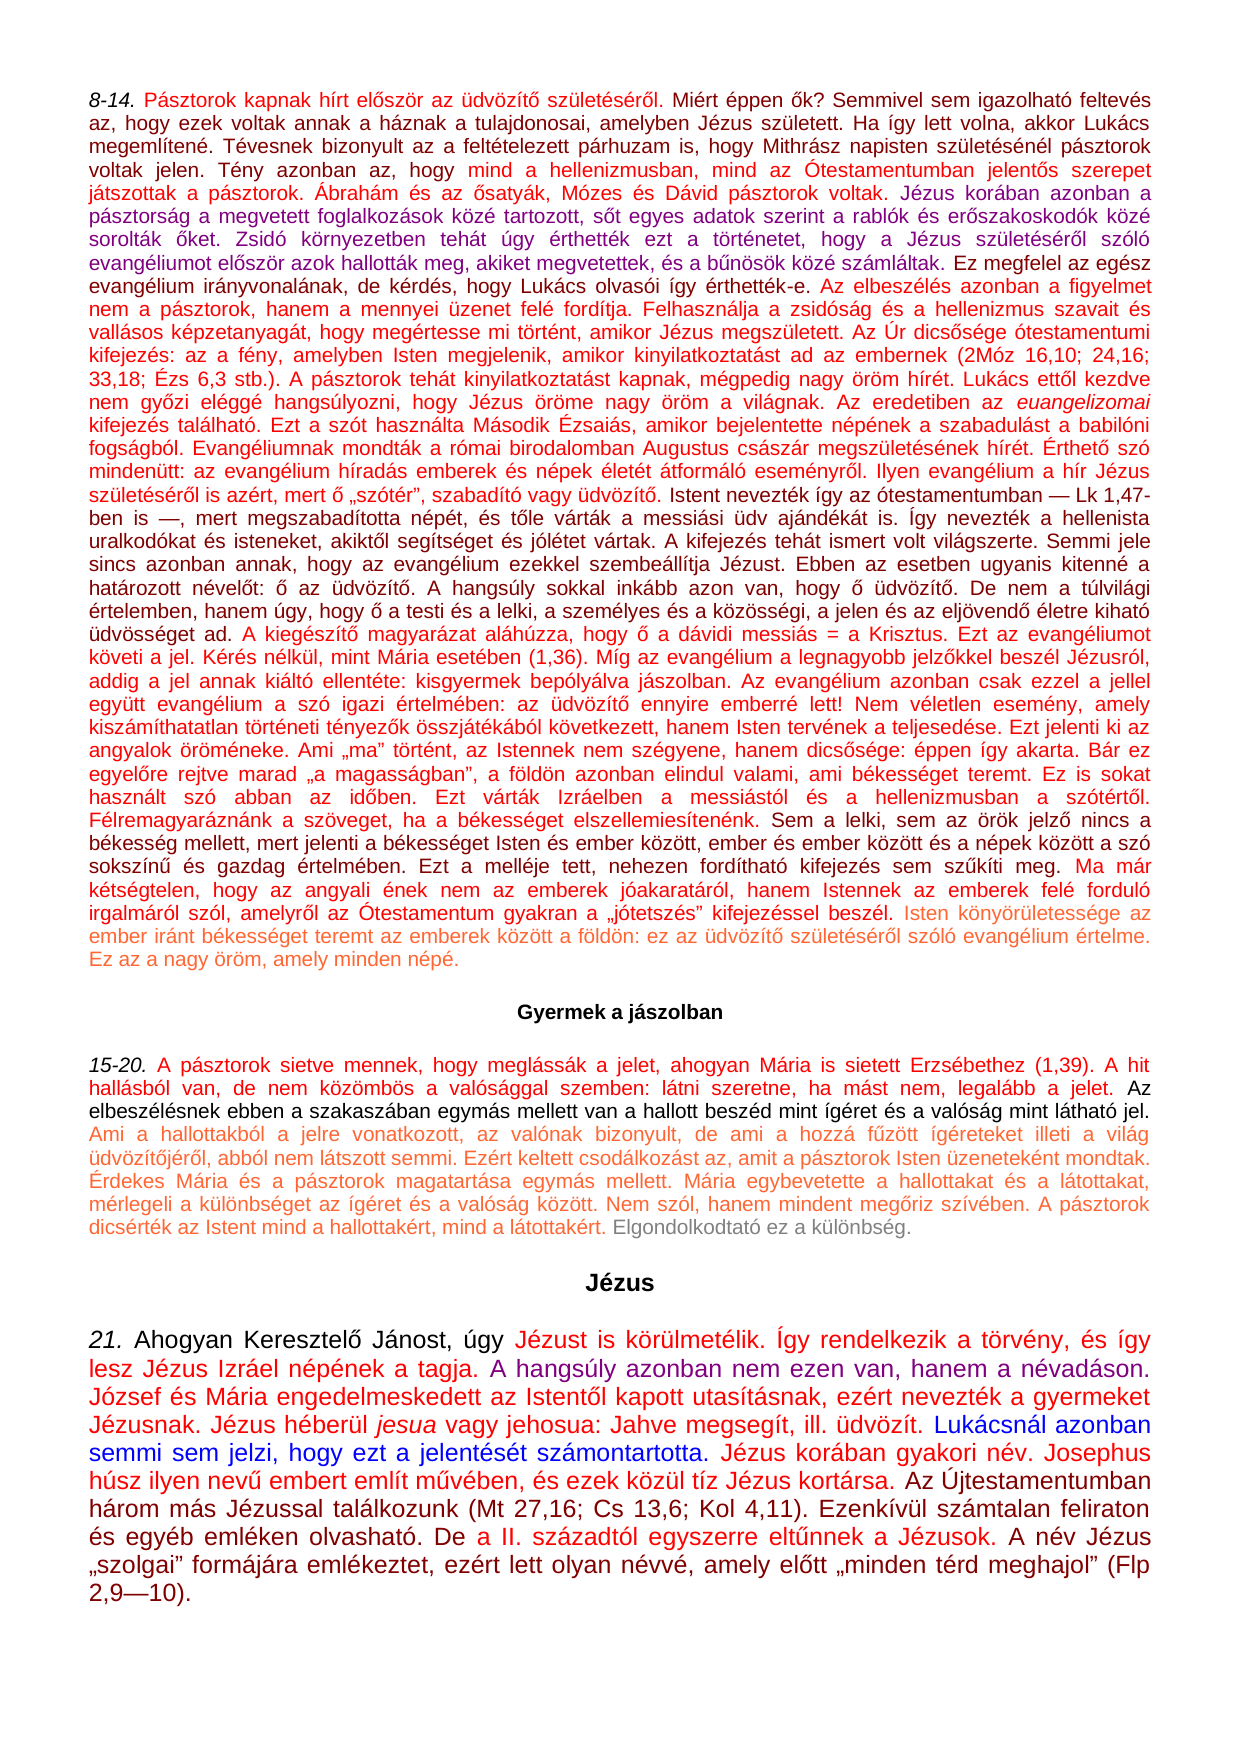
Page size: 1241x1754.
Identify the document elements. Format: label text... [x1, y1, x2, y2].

text Gyermek a jászolban [88, 1001, 1152, 1024]
text 15-20. A pásztorok sietve mennek, hogy meglássák a jelet, ahogyan Mária is sietett Erzsébethez (1,39). A hit hallásból van, de nem közömbös a valósággal szemben: látni szeretne, ha mást nem, legalább a jelet. Az elbeszélésnek ebben a szakaszában egymás mellett van a hallott beszéd mint ígéret és a valóság mint látható jel. Ami a hallottakból a jelre vonatkozott, az valónak bizonyult, de ami a hozzá fűzött ígéreteket illeti a világ üdvözítőjéről, abból nem látszott semmi. Ezért keltett csodálkozást az, amit a pásztorok Isten üzeneteként mondtak. Érdekes Mária és a pásztorok magatartása egymás mellett. Mária egybevetette a hallottakat és a látottakat, mérlegeli a különbséget az ígéret és a valóság között. Nem szól, hanem mindent megőriz szívében. A pásztorok dicsérték az Istent mind a hallottakért, mind a látottakért. Elgondolkodtató ez a különbség. [88, 1053, 1152, 1239]
text 21. Ahogyan Keresztelő Jánost, úgy Jézust is körülmetélik. Így rendelkezik a törvény, és így lesz Jézus Izráel népének a tagja. A hangsúly azonban nem ezen van, hanem a névadáson. József és Mária engedelmeskedett az Istentől kapott utasításnak, ezért nevezték a gyermeket Jézusnak. Jézus héberül jesua vagy jehosua: Jahve megsegít, ill. üdvözít. Lukácsnál azonban semmi sem jelzi, hogy ezt a jelentését számontartotta. Jézus korában gyakori név. Josephus húsz ilyen nevű embert említ művében, és ezek közül tíz Jézus kortársa. Az Újtestamentumban három más Jézussal találkozunk (Mt 27,16; Cs 13,6; Kol 4,11). Ezenkívül számtalan feliraton és egyéb emléken olvasható. De a II. századtól egyszerre eltűnnek a Jézusok. A név Jézus „szolgai” formájára emlékeztet, ezért lett olyan névvé, amely előtt „minden térd meghajol” (Flp 2,9―10). [88, 1326, 1152, 1606]
text 8-14. Pásztorok kapnak hírt először az üdvözítő születéséről. Miért éppen ők? Semmivel sem igazolható feltevés az, hogy ezek voltak annak a háznak a tulajdonosai, amelyben Jézus született. Ha így lett volna, akkor Lukács megemlítené. Tévesnek bizonyult az a feltételezett párhuzam is, hogy Mithrász napisten születésénél pásztorok voltak jelen. Tény azonban az, hogy mind a hellenizmusban, mind az Ótestamentumban jelentős szerepet játszottak a pásztorok. Ábrahám és az ősatyák, Mózes és Dávid pásztorok voltak. Jézus korában azonban a pásztorság a megvetett foglalkozások közé tartozott, sőt egyes adatok szerint a rablók és erőszakoskodók közé sorolták őket. Zsidó környezetben tehát úgy érthették ezt a történetet, hogy a Jézus születéséről szóló evangéliumot először azok hallották meg, akiket megvetettek, és a bűnösök közé számláltak. Ez megfelel az egész evangélium irányvonalának, de kérdés, hogy Lukács olvasói így érthették‑e. Az elbeszélés azonban a figyelmet nem a pásztorok, hanem a mennyei üzenet felé fordítja. Felhasználja a zsidóság és a hellenizmus szavait és vallásos képzetanyagát, hogy megértesse mi történt, amikor Jézus megszületett. Az Úr dicsősége ótestamentumi kifejezés: az a fény, amelyben Isten megjelenik, amikor kinyilatkoztatást ad az embernek (2Móz 16,10; 24,16; 33,18; Ézs 6,3 stb.). A pásztorok tehát kinyilatkoztatást kapnak, mégpedig nagy öröm hírét. Lukács ettől kezdve nem győzi eléggé hangsúlyozni, hogy Jézus öröme nagy öröm a világnak. Az eredetiben az euangelizomai kifejezés található. Ezt a szót használta Második Ézsaiás, amikor bejelentette népének a szabadulást a babilóni fogságból. Evangéliumnak mondták a római birodalomban Augustus császár megszületésének hírét. Érthető szó mindenütt: az evangélium híradás emberek és népek életét átformáló eseményről. Ilyen evangélium a hír Jézus születéséről is azért, mert ő „szótér”, szabadító vagy üdvözítő. Istent nevezték így az ótestamentumban — Lk 1,47-ben is —, mert megszabadította népét, és tőle várták a messiási üdv ajándékát is. Így nevezték a hellenista uralkodókat és isteneket, akiktől segítséget és jólétet vártak. A kifejezés tehát ismert volt világszerte. Semmi jele sincs azonban annak, hogy az evangélium ezekkel szembeállítja Jézust. Ebben az esetben ugyanis kitenné a határozott névelőt: ő az üdvözítő. A hangsúly sokkal inkább azon van, hogy ő üdvözítő. De nem a túlvilági értelemben, hanem úgy, hogy ő a testi és a lelki, a személyes és a közösségi, a jelen és az eljövendő életre kiható üdvösséget ad. A kiegészítő magyarázat aláhúzza, hogy ő a dávidi messiás = a Krisztus. Ezt az evangéliumot követi a jel. Kérés nélkül, mint Mária esetében (1,36). Míg az evangélium a legnagyobb jelzőkkel beszél Jézusról, addig a jel annak kiáltó ellentéte: kisgyermek bepólyálva jászolban. Az evangélium azonban csak ezzel a jellel együtt evangélium a szó igazi értelmében: az üdvözítő ennyire emberré lett! Nem véletlen esemény, amely kiszámíthatatlan történeti tényezők összjátékából következett, hanem Isten tervének a teljesedése. Ezt jelenti ki az angyalok öröméneke. Ami „ma” történt, az Istennek nem szégyene, hanem dicsősége: éppen így akarta. Bár ez egyelőre rejtve marad „a magasságban”, a földön azonban elindul valami, ami békességet teremt. Ez is sokat használt szó abban az időben. Ezt várták Izráelben a messiástól és a hellenizmusban a szótértől. Félremagyaráznánk a szöveget, ha a békességet elszellemiesítenénk. Sem a lelki, sem az örök jelző nincs a békesség mellett, mert jelenti a békességet Isten és ember között, ember és ember között és a népek között a szó sokszínű és gazdag értelmében. Ezt a melléje tett, nehezen fordítható kifejezés sem szűkíti meg. Ma már kétségtelen, hogy az angyali ének nem az emberek jóakaratáról, hanem Istennek az emberek felé forduló irgalmáról szól, amelyről az Ótestamentum gyakran a „jótetszés” kifejezéssel beszél. Isten könyörületessége az ember iránt békességet teremt az emberek között a földön: ez az üdvözítő születéséről szóló evangélium értelme. Ez az a nagy öröm, amely minden népé. [88, 88, 1152, 971]
text Jézus [88, 1269, 1152, 1297]
